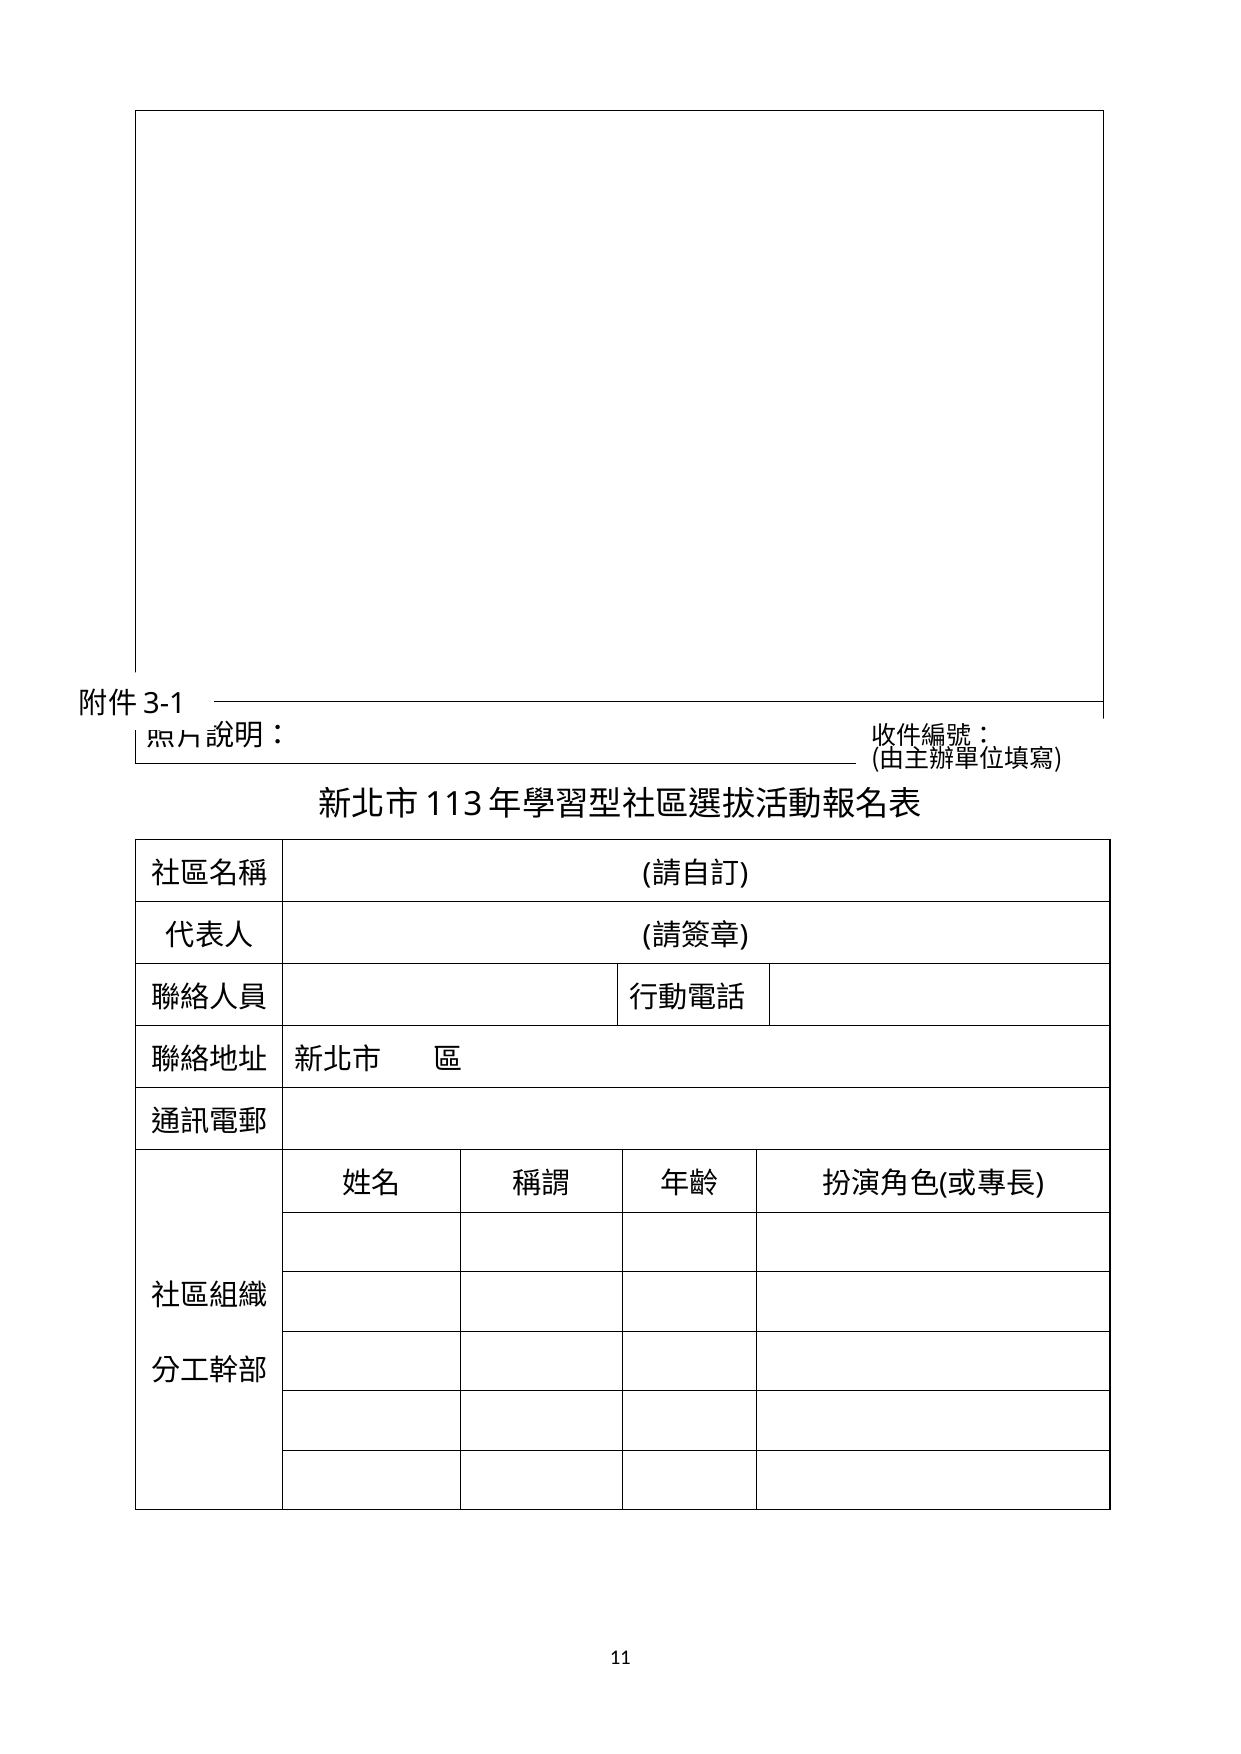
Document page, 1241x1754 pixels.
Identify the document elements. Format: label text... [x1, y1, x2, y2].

table_cell 照片說明： [136, 702, 1103, 763]
table_cell [283, 1451, 460, 1509]
table_header 社區名稱 [136, 840, 282, 901]
table_cell 新北市 區 [283, 1026, 1109, 1087]
table_cell [283, 1332, 460, 1390]
table_cell [461, 1332, 622, 1390]
table_cell [283, 1213, 460, 1271]
table_cell 社區組織分工幹部 [136, 1150, 282, 1509]
table_cell [770, 964, 1109, 1025]
table_cell [461, 1451, 622, 1509]
table_cell 聯絡人員 [136, 964, 282, 1025]
table_cell [283, 1391, 460, 1449]
table_cell [283, 1272, 460, 1331]
table_cell [757, 1391, 1109, 1449]
table_cell [623, 1272, 756, 1331]
table_cell 行動電話 [618, 964, 769, 1025]
table_cell [461, 1391, 622, 1449]
table_cell 姓名 [283, 1150, 460, 1212]
table_cell 年齡 [623, 1150, 756, 1212]
table_cell (請簽章) [283, 902, 1109, 963]
table_cell [623, 1391, 756, 1449]
table_cell [623, 1451, 756, 1509]
table_cell [757, 1332, 1109, 1390]
table_cell 通訊電郵 [136, 1088, 282, 1149]
table_cell [461, 1213, 622, 1271]
table_cell [623, 1332, 756, 1390]
text 收件編號： (由主辦單位填寫) [871, 726, 1089, 772]
table_cell 聯絡地址 [136, 1026, 282, 1087]
table_cell 代表人 [136, 902, 282, 963]
table_cell 扮演角色(或專長) [757, 1150, 1109, 1212]
table_cell [461, 1272, 622, 1331]
table_cell [136, 111, 1103, 701]
table_header (請自訂) [283, 840, 1109, 901]
text 新北市113年學習型社區選拔活動報名表 [136, 764, 1104, 839]
table_cell [283, 1088, 1109, 1149]
table_cell [757, 1213, 1109, 1271]
table_cell 稱謂 [461, 1150, 622, 1212]
table_cell [623, 1213, 756, 1271]
table_cell [757, 1272, 1109, 1331]
table_cell [757, 1451, 1109, 1509]
table_cell [283, 964, 617, 1025]
text 附件3-1 [79, 680, 199, 722]
